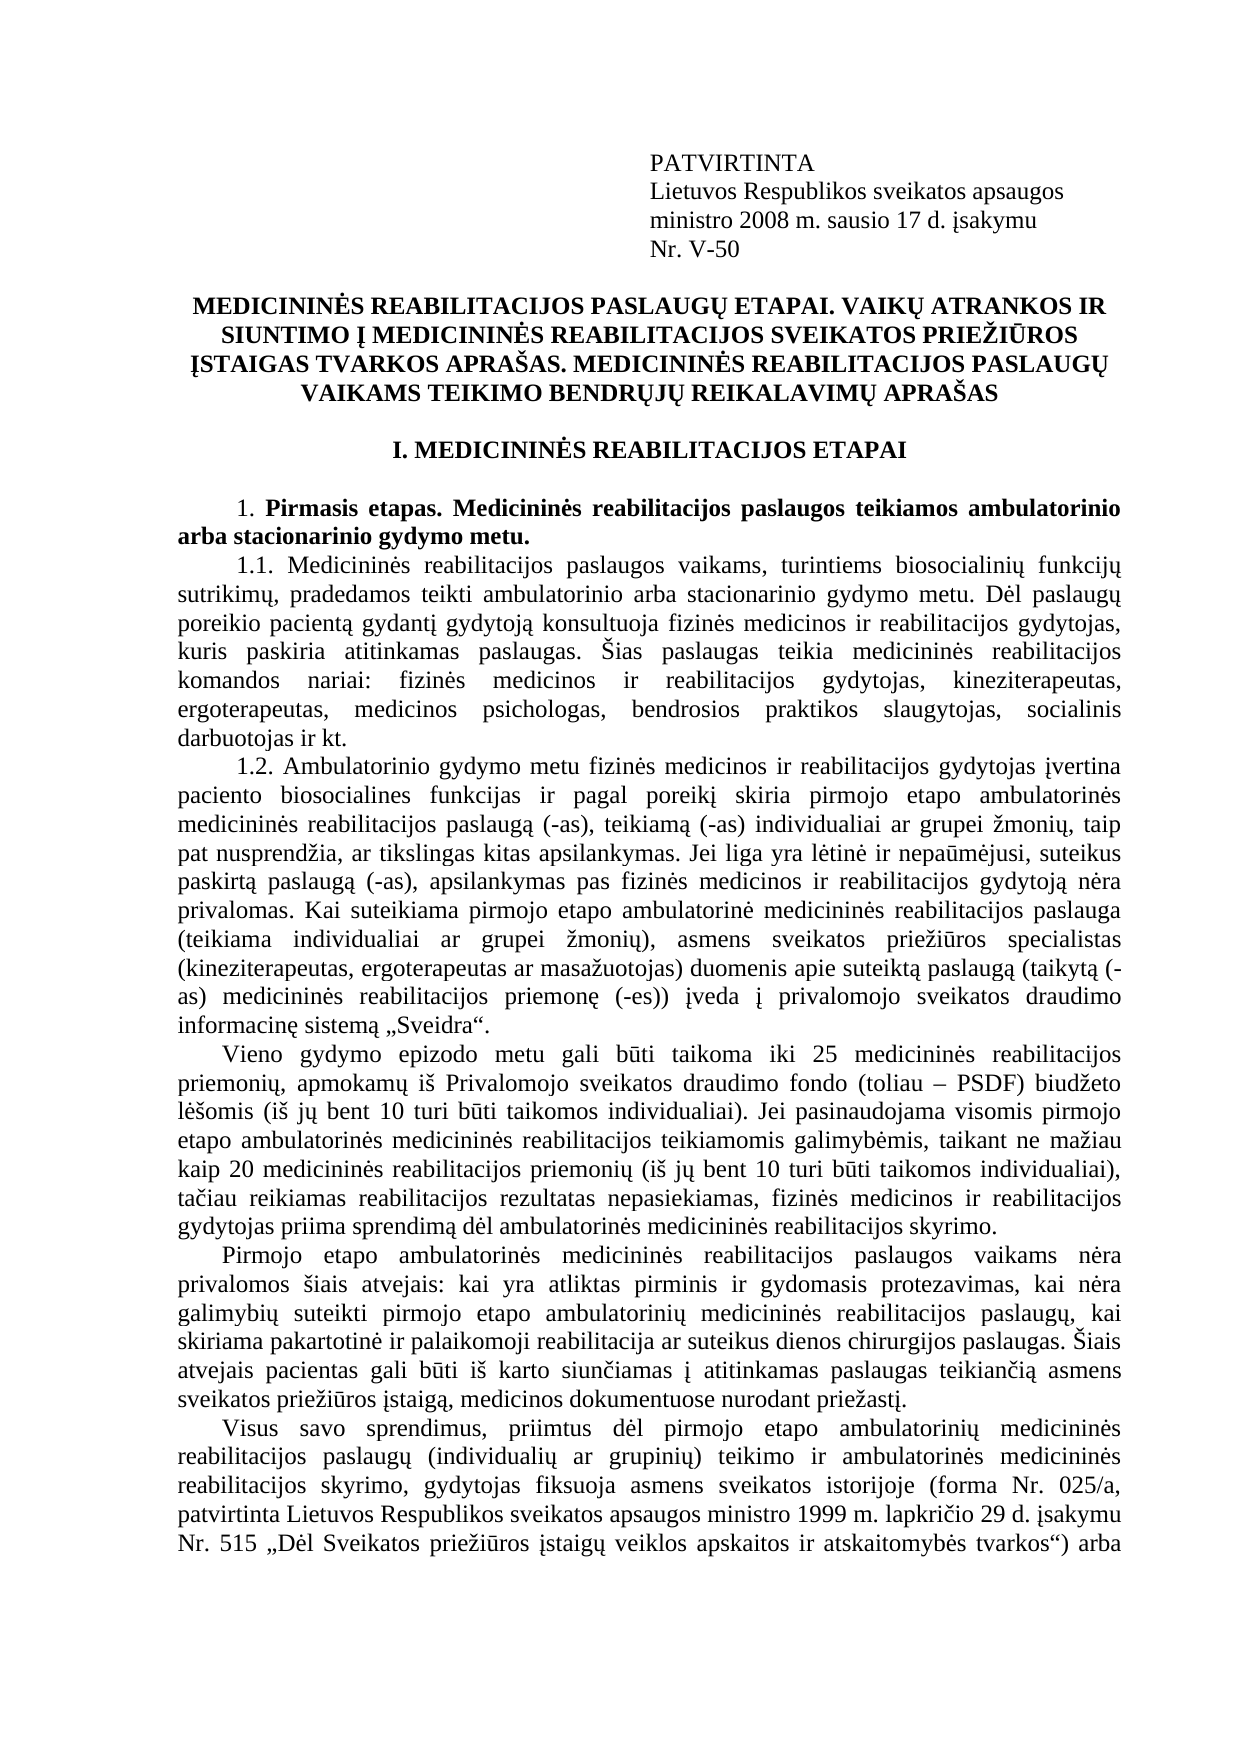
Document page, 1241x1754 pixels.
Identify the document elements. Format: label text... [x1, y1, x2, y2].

text Vieno gydymo epizodo metu gali būti taikoma iki 25 medicininės reabilitacijos priemonių, apmokamų iš Privalomojo sveikatos draudimo fondo (toliau – PSDF) biudžeto lėšomis (iš jų bent 10 turi būti taikomos individualiai). Jei pasinaudojama visomis pirmojo etapo ambulatorinės medicininės reabilitacijos teikiamomis galimybėmis, taikant ne mažiau kaip 20 medicininės reabilitacijos priemonių (iš jų bent 10 turi būti taikomos individualiai), tačiau reikiamas reabilitacijos rezultatas nepasiekiamas, fizinės medicinos ir reabilitacijos gydytojas priima sprendimą dėl ambulatorinės medicininės reabilitacijos skyrimo. [177, 1039, 1122, 1240]
text Lietuvos Respublikos sveikatos apsaugos ministro 2008 m. sausio 17 d. įsakymu Nr. V-50 [649, 176, 1122, 263]
text Medicininės reabilitacijos paslaugų etapai. Vaikų atrankos ir siuntimo į medicininės reabilitacijos sveikatos priežiūros įstaigas tvarkOS APRAŠAS. medicininės reabilitacijos paslaugų vaikams teikimo BendrŲjŲ reikalavimŲ APRAŠAS [177, 291, 1122, 406]
text Pirmojo etapo ambulatorinės medicininės reabilitacijos paslaugos vaikams nėra privalomos šiais atvejais: kai yra atliktas pirminis ir gydomasis protezavimas, kai nėra galimybių suteikti pirmojo etapo ambulatorinių medicininės reabilitacijos paslaugų, kai skiriama pakartotinė ir palaikomoji reabilitacija ar suteikus dienos chirurgijos paslaugas. Šiais atvejais pacientas gali būti iš karto siunčiamas į atitinkamas paslaugas teikiančią asmens sveikatos priežiūros įstaigą, medicinos dokumentuose nurodant priežastį. [177, 1240, 1122, 1413]
text 1.1. Medicininės reabilitacijos paslaugos vaikams, turintiems biosocialinių funkcijų sutrikimų, pradedamos teikti ambulatorinio arba stacionarinio gydymo metu. Dėl paslaugų poreikio pacientą gydantį gydytoją konsultuoja fizinės medicinos ir reabilitacijos gydytojas, kuris paskiria atitinkamas paslaugas. Šias paslaugas teikia medicininės reabilitacijos komandos nariai: fizinės medicinos ir reabilitacijos gydytojas, kineziterapeutas, ergoterapeutas, medicinos psichologas, bendrosios praktikos slaugytojas, socialinis darbuotojas ir kt. [177, 550, 1122, 751]
text PATVIRTINTA [649, 148, 1122, 176]
text 1. Pirmasis etapas. Medicininės reabilitacijos paslaugos teikiamos ambulatorinio arba stacionarinio gydymo metu. [177, 493, 1122, 550]
text Visus savo sprendimus, priimtus dėl pirmojo etapo ambulatorinių medicininės reabilitacijos paslaugų (individualių ar grupinių) teikimo ir ambulatorinės medicininės reabilitacijos skyrimo, gydytojas fiksuoja asmens sveikatos istorijoje (forma Nr. 025/a, patvirtinta Lietuvos Respublikos sveikatos apsaugos ministro 1999 m. lapkričio 29 d. įsakymu Nr. 515 „Dėl Sveikatos priežiūros įstaigų veiklos apskaitos ir atskaitomybės tvarkos“) arba [177, 1413, 1122, 1556]
text I. Medicininės reabilitacijos etapai [177, 435, 1122, 464]
text 1.2. Ambulatorinio gydymo metu fizinės medicinos ir reabilitacijos gydytojas įvertina paciento biosocialines funkcijas ir pagal poreikį skiria pirmojo etapo ambulatorinės medicininės reabilitacijos paslaugą (-as), teikiamą (-as) individualiai ar grupei žmonių, taip pat nusprendžia, ar tikslingas kitas apsilankymas. Jei liga yra lėtinė ir nepaūmėjusi, suteikus paskirtą paslaugą (-as), apsilankymas pas fizinės medicinos ir reabilitacijos gydytoją nėra privalomas. Kai suteikiama pirmojo etapo ambulatorinė medicininės reabilitacijos paslauga (teikiama individualiai ar grupei žmonių), asmens sveikatos priežiūros specialistas (kineziterapeutas, ergoterapeutas ar masažuotojas) duomenis apie suteiktą paslaugą (taikytą (-as) medicininės reabilitacijos priemonę (-es)) įveda į privalomojo sveikatos draudimo informacinę sistemą „Sveidra“. [177, 751, 1122, 1039]
